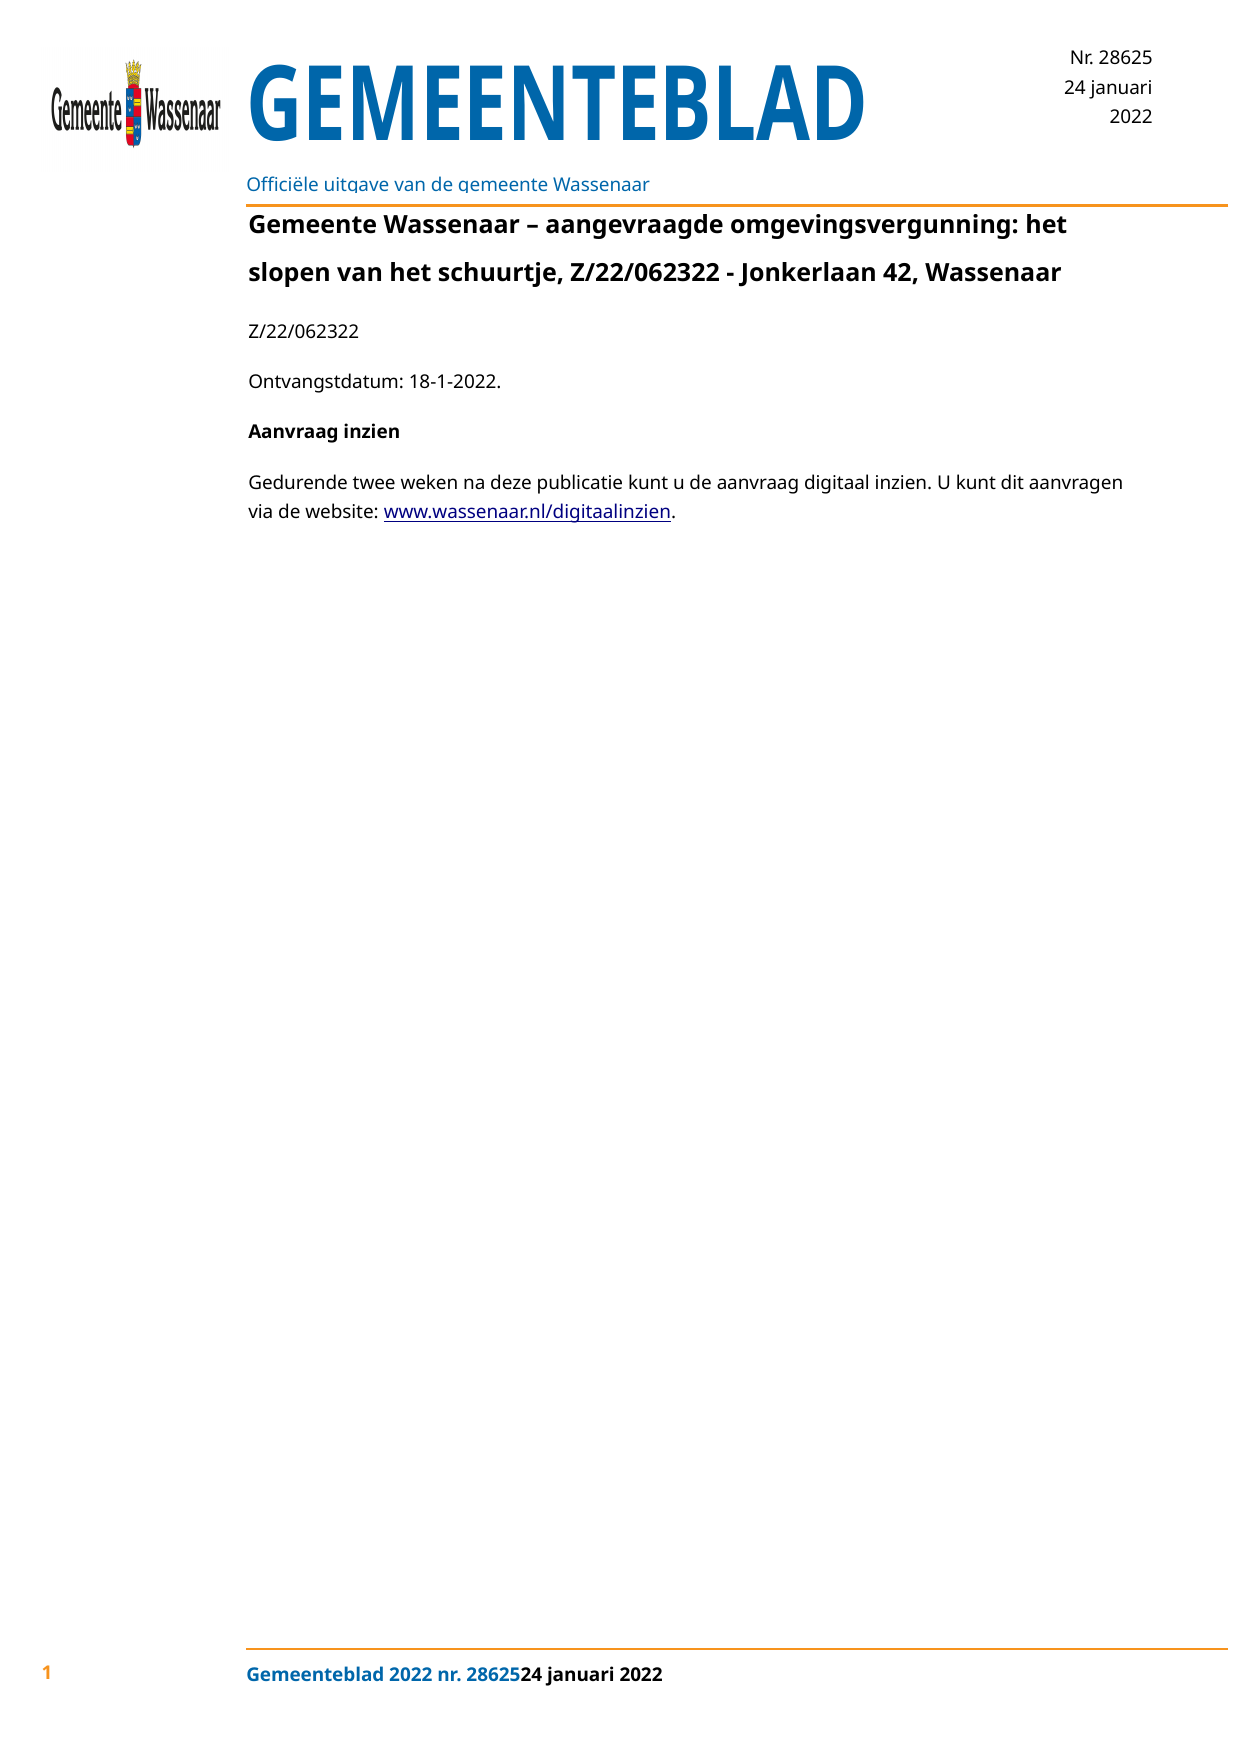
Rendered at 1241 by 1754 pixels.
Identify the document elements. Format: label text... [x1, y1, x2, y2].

text Ontvangstdatum: 18-1-2022. [248, 368, 1152, 394]
text Gemeente Wassenaar – aangevraagde omgevingsvergunning: het slopen van het schuurtje, Z/22/062322 - Jonkerlaan 42, Wassenaar [248, 207, 1152, 288]
text Aanvraag inzien [248, 419, 1152, 444]
text Gedurende twee weken na deze publicatie kunt u de aanvraag digitaal inzien. U kunt dit aanvragen via de website: www.wassenaar.nl/digitaalinzien. [248, 469, 1152, 524]
picture [41, 47, 231, 172]
text Z/22/062322 [248, 318, 1152, 344]
